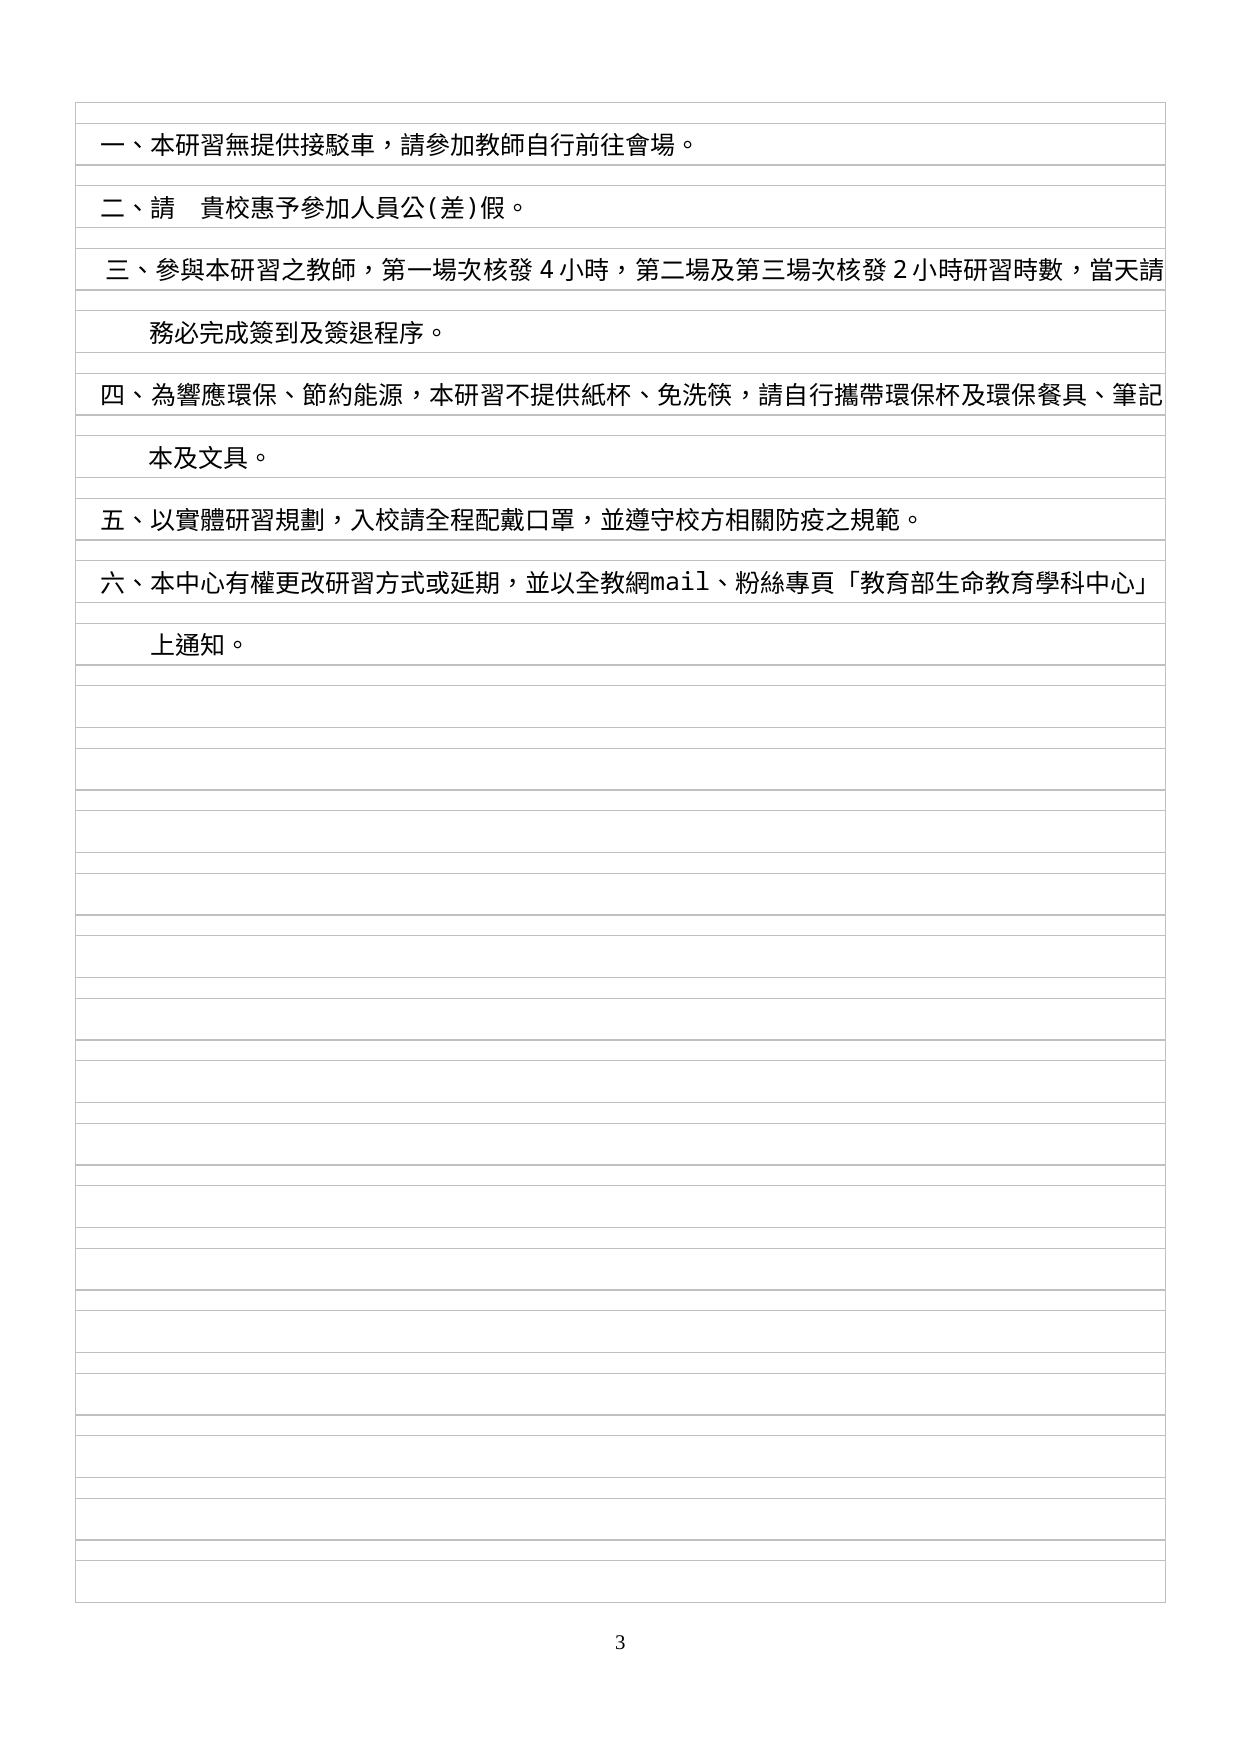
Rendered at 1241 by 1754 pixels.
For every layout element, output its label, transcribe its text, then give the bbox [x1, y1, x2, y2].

text [76, 353, 1165, 373]
text 二、請 貴校惠予參加人員公(差)假。 [76, 186, 1165, 227]
text [76, 166, 1165, 185]
text [76, 103, 1165, 123]
text 四、為響應環保、節約能源，本研習不提供紙杯、免洗筷，請自行攜帶環保杯及環保餐具、筆記 [76, 374, 1165, 414]
text 五、以實體研習規劃，入校請全程配戴口罩，並遵守校方相關防疫之規範。 [100, 499, 1165, 539]
text 上通知。 [100, 624, 1165, 664]
text [100, 541, 1165, 560]
text 務必完成簽到及簽退程序。 [105, 311, 1165, 352]
text 本及文具。 [76, 436, 1165, 477]
text [100, 603, 1165, 623]
text [105, 228, 1165, 248]
text [105, 291, 1165, 310]
text 三、參與本研習之教師，第一場次核發4小時，第二場及第三場次核發2小時研習時數，當天請 [105, 249, 1165, 289]
text [76, 416, 1165, 435]
text [100, 478, 1165, 498]
text 六、本中心有權更改研習方式或延期，並以全教網mail、粉絲專頁「教育部生命教育學科中心」 [100, 561, 1165, 602]
text 一、本研習無提供接駁車，請參加教師自行前往會場。 [76, 124, 1165, 164]
